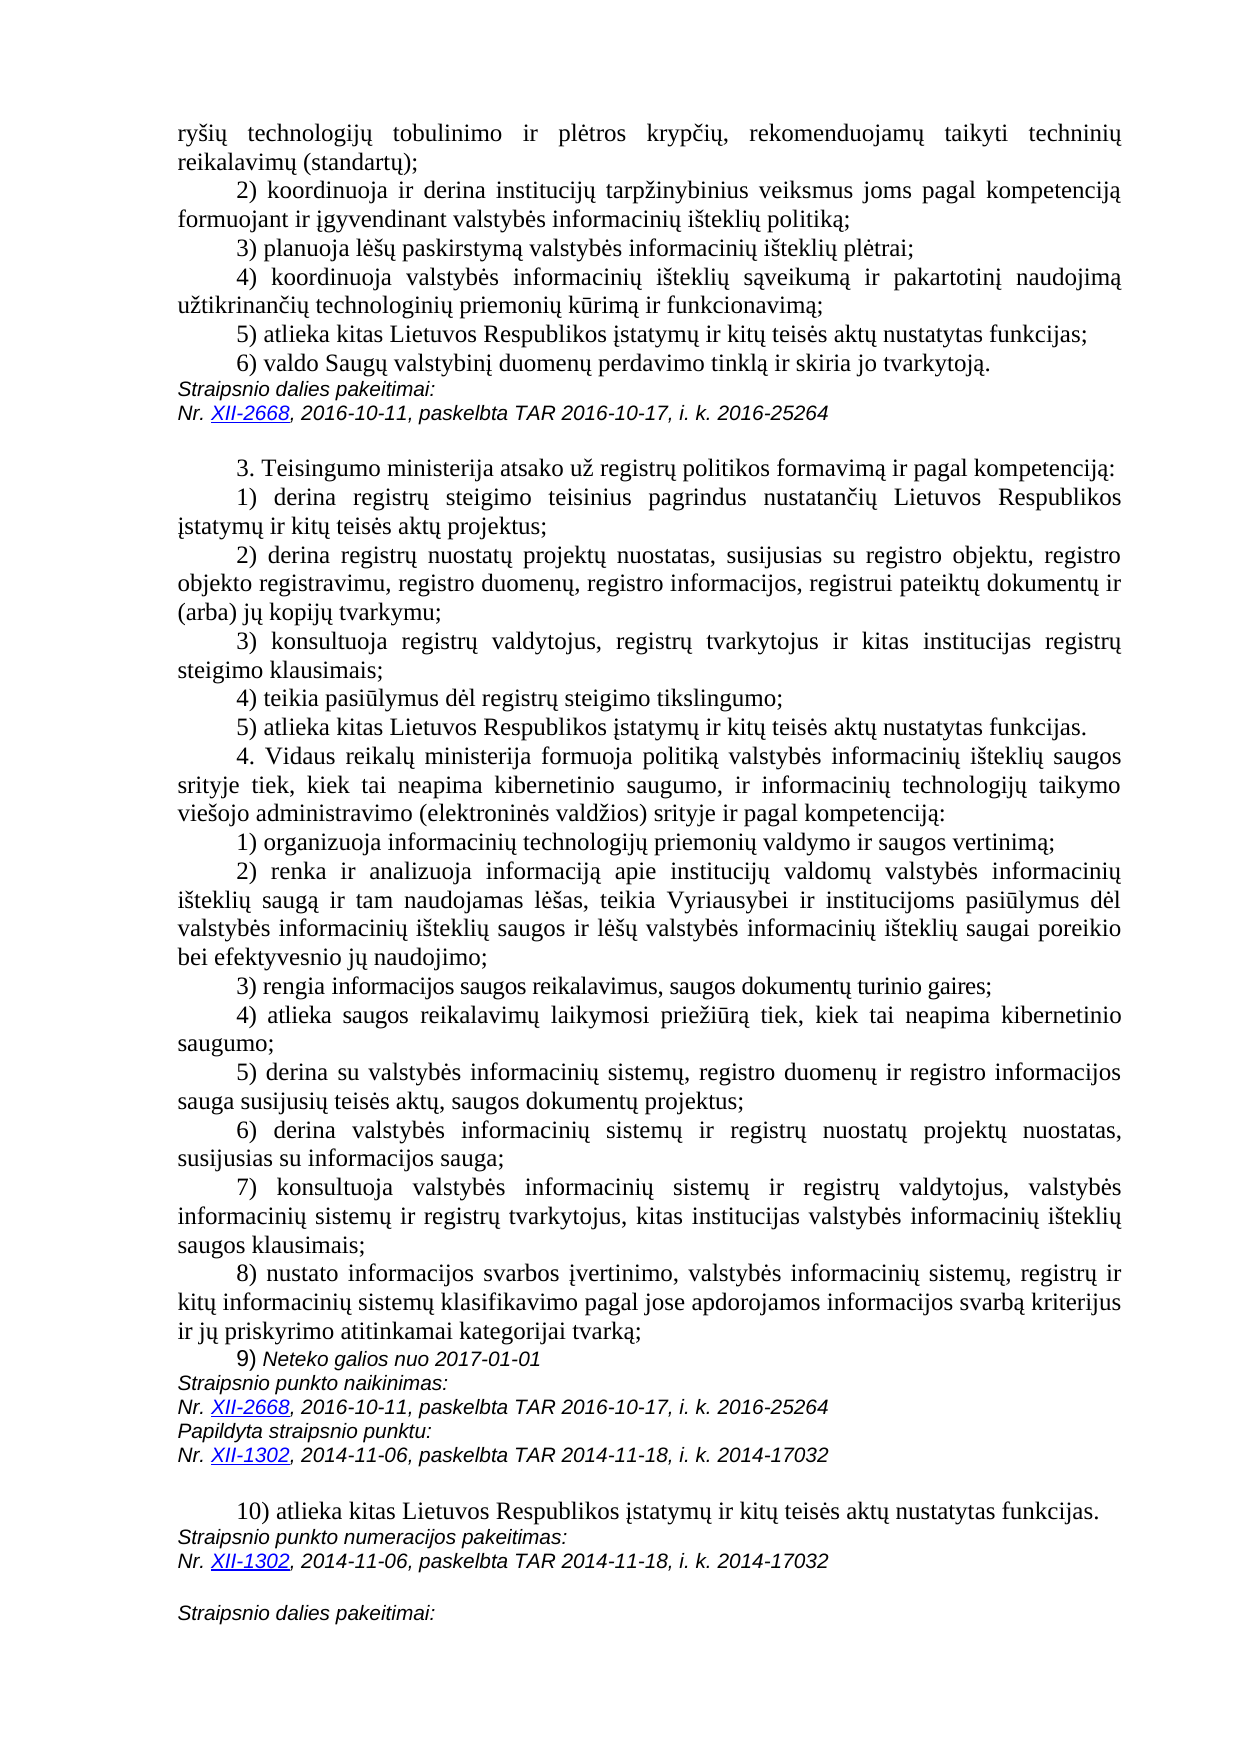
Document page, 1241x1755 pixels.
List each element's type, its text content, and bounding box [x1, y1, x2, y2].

text 7) konsultuoja valstybės informacinių sistemų ir registrų valdytojus, valstybės informacinių sistemų ir registrų tvarkytojus, kitas institucijas valstybės informacinių išteklių saugos klausimais; [177, 1172, 1122, 1258]
text Nr. XII-1302, 2014-11-06, paskelbta TAR 2014-11-18, i. k. 2014-17032 [177, 1443, 1122, 1467]
text 2) derina registrų nuostatų projektų nuostatas, susijusias su registro objektu, registro objekto registravimu, registro duomenų, registro informacijos, registrui pateiktų dokumentų ir (arba) jų kopijų tvarkymu; [177, 540, 1122, 626]
text 6) derina valstybės informacinių sistemų ir registrų nuostatų projektų nuostatas, susijusias su informacijos sauga; [177, 1115, 1122, 1172]
text Nr. XII-1302, 2014-11-06, paskelbta TAR 2014-11-18, i. k. 2014-17032 [177, 1548, 1122, 1572]
text 5) atlieka kitas Lietuvos Respublikos įstatymų ir kitų teisės aktų nustatytas funkcijas. [177, 712, 1122, 741]
text Straipsnio punkto naikinimas: [177, 1371, 1122, 1395]
text 5) derina su valstybės informacinių sistemų, registro duomenų ir registro informacijos sauga susijusių teisės aktų, saugos dokumentų projektus; [177, 1057, 1122, 1115]
text Straipsnio punkto numeracijos pakeitimas: [177, 1524, 1122, 1548]
text 2) renka ir analizuoja informaciją apie institucijų valdomų valstybės informacinių išteklių saugą ir tam naudojamas lėšas, teikia Vyriausybei ir institucijoms pasiūlymus dėl valstybės informacinių išteklių saugos ir lėšų valstybės informacinių išteklių saugai poreikio bei efektyvesnio jų naudojimo; [177, 856, 1122, 971]
text 5) atlieka kitas Lietuvos Respublikos įstatymų ir kitų teisės aktų nustatytas funkcijas; [177, 319, 1122, 348]
text 8) nustato informacijos svarbos įvertinimo, valstybės informacinių sistemų, registrų ir kitų informacinių sistemų klasifikavimo pagal jose apdorojamos informacijos svarbą kriterijus ir jų priskyrimo atitinkamai kategorijai tvarką; [177, 1258, 1122, 1345]
text Nr. XII-2668, 2016-10-11, paskelbta TAR 2016-10-17, i. k. 2016-25264 [177, 1395, 1122, 1419]
text 4) teikia pasiūlymus dėl registrų steigimo tikslingumo; [177, 683, 1122, 712]
text 9) Neteko galios nuo 2017-01-01 [177, 1345, 1122, 1371]
text 3) planuoja lėšų paskirstymą valstybės informacinių išteklių plėtrai; [177, 233, 1122, 262]
text ryšių technologijų tobulinimo ir plėtros krypčių, rekomenduojamų taikyti techninių reikalavimų (standartų); [177, 118, 1122, 176]
text 10) atlieka kitas Lietuvos Respublikos įstatymų ir kitų teisės aktų nustatytas funkcijas. [177, 1496, 1122, 1524]
text 4) atlieka saugos reikalavimų laikymosi priežiūrą tiek, kiek tai neapima kibernetinio saugumo; [177, 1000, 1122, 1057]
text 1) derina registrų steigimo teisinius pagrindus nustatančių Lietuvos Respublikos įstatymų ir kitų teisės aktų projektus; [177, 482, 1122, 540]
text Straipsnio dalies pakeitimai: [177, 1601, 1122, 1625]
text 1) organizuoja informacinių technologijų priemonių valdymo ir saugos vertinimą; [177, 827, 1122, 856]
text 4. Vidaus reikalų ministerija formuoja politiką valstybės informacinių išteklių saugos srityje tiek, kiek tai neapima kibernetinio saugumo, ir informacinių technologijų taikymo viešojo administravimo (elektroninės valdžios) srityje ir pagal kompetenciją: [177, 741, 1122, 827]
text 4) koordinuoja valstybės informacinių išteklių sąveikumą ir pakartotinį naudojimą užtikrinančių technologinių priemonių kūrimą ir funkcionavimą; [177, 262, 1122, 319]
text Papildyta straipsnio punktu: [177, 1419, 1122, 1443]
text 3) konsultuoja registrų valdytojus, registrų tvarkytojus ir kitas institucijas registrų steigimo klausimais; [177, 626, 1122, 683]
text 2) koordinuoja ir derina institucijų tarpžinybinius veiksmus joms pagal kompetenciją formuojant ir įgyvendinant valstybės informacinių išteklių politiką; [177, 176, 1122, 233]
text Straipsnio dalies pakeitimai: [177, 377, 1122, 401]
text 3) rengia informacijos saugos reikalavimus, saugos dokumentų turinio gaires; [177, 971, 1122, 1000]
text 3. Teisingumo ministerija atsako už registrų politikos formavimą ir pagal kompetenciją: [177, 453, 1122, 482]
text Nr. XII-2668, 2016-10-11, paskelbta TAR 2016-10-17, i. k. 2016-25264 [177, 401, 1122, 425]
text 6) valdo Saugų valstybinį duomenų perdavimo tinklą ir skiria jo tvarkytoją. [177, 348, 1122, 377]
